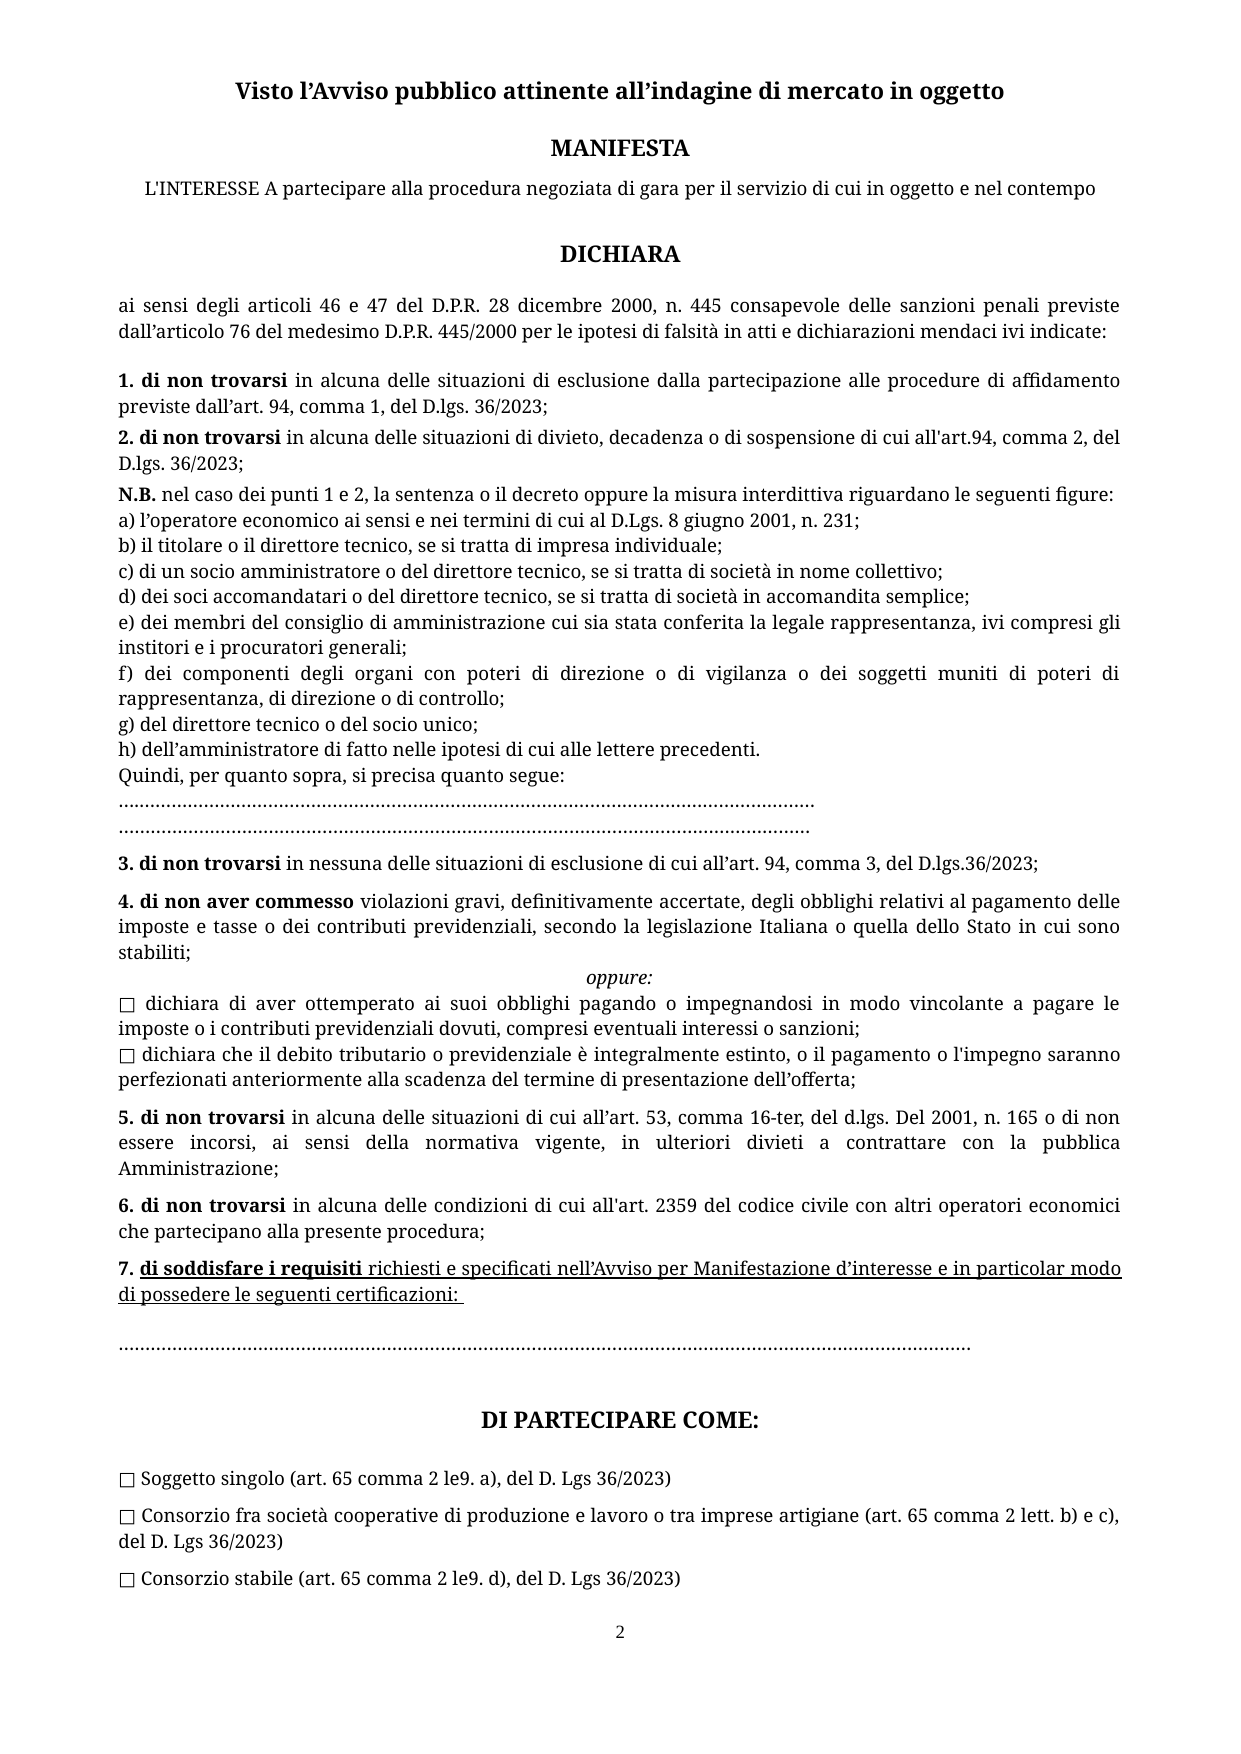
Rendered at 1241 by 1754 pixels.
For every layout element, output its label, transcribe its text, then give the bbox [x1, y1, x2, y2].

text Quindi, per quanto sopra, si precisa quanto segue: [118, 762, 1122, 788]
text ai sensi degli articoli 46 e 47 del D.P.R. 28 dicembre 2000, n. 445 consapevole delle sanzioni penali previste dall’articolo 76 del medesimo D.P.R. 445/2000 per le ipotesi di falsità in atti e dichiarazioni mendaci ivi indicate: [118, 293, 1122, 344]
text □ dichiara che il debito tributario o previdenziale è integralmente estinto, o il pagamento o l'impegno saranno perfezionati anteriormente alla scadenza del termine di presentazione dell’offerta; [118, 1041, 1122, 1092]
text DICHIARA [118, 238, 1122, 269]
text □ Soggetto singolo (art. 65 comma 2 le9. a), del D. Lgs 36/2023) [118, 1465, 1122, 1491]
text …………………………………………………………………………………………………………………………………………… [118, 1330, 1122, 1356]
text b) il titolare o il direttore tecnico, se si tratta di impresa individuale; [118, 533, 1122, 558]
text ….……………………………………………………………………………………………………………… [118, 788, 1122, 813]
text d) dei soci accomandatari o del direttore tecnico, se si tratta di società in accomandita semplice; [118, 584, 1122, 609]
text L'INTERESSE A partecipare alla procedura negoziata di gara per il servizio di cui in oggetto e nel contempo [118, 175, 1122, 200]
text 3. di non trovarsi in nessuna delle situazioni di esclusione di cui all’art. 94, comma 3, del D.lgs.36/2023; [118, 851, 1122, 876]
text DI PARTECIPARE COME: [118, 1404, 1122, 1435]
text h) dell’amministratore di fatto nelle ipotesi di cui alle lettere precedenti. [118, 737, 1122, 762]
text a) l’operatore economico ai sensi e nei termini di cui al D.Lgs. 8 giugno 2001, n. 231; [118, 507, 1122, 533]
text oppure: [118, 965, 1122, 990]
text MANIFESTA [118, 132, 1122, 163]
text 7. di soddisfare i requisiti richiesti e specificati nell’Avviso per Manifestazione d’interesse e in particolar modo di possedere le seguenti certificazioni: [118, 1256, 1122, 1307]
text e) dei membri del consiglio di amministrazione cui sia stata conferita la legale rappresentanza, ivi compresi gli institori e i procuratori generali; [118, 609, 1122, 660]
text f) dei componenti degli organi con poteri di direzione o di vigilanza o dei soggetti muniti di poteri di rappresentanza, di direzione o di controllo; [118, 660, 1122, 711]
text 2. di non trovarsi in alcuna delle situazioni di divieto, decadenza o di sospensione di cui all'art.94, comma 2, del D.lgs. 36/2023; [118, 424, 1122, 476]
text □ dichiara di aver ottemperato ai suoi obblighi pagando o impegnandosi in modo vincolante a pagare le imposte o i contributi previdenziali dovuti, compresi eventuali interessi o sanzioni; [118, 990, 1122, 1041]
text ………………………………………………………………………………………………………………… [118, 813, 1122, 839]
text g) del direttore tecnico o del socio unico; [118, 711, 1122, 737]
text N.B. nel caso dei punti 1 e 2, la sentenza o il decreto oppure la misura interdittiva riguardano le seguenti figure: [118, 482, 1122, 507]
text 6. di non trovarsi in alcuna delle condizioni di cui all'art. 2359 del codice civile con altri operatori economici che partecipano alla presente procedura; [118, 1193, 1122, 1244]
text □ Consorzio fra società cooperative di produzione e lavoro o tra imprese artigiane (art. 65 comma 2 lett. b) e c), del D. Lgs 36/2023) [118, 1502, 1122, 1553]
text 4. di non aver commesso violazioni gravi, definitivamente accertate, degli obblighi relativi al pagamento delle imposte e tasse o dei contributi previdenziali, secondo la legislazione Italiana o quella dello Stato in cui sono stabiliti; [118, 888, 1122, 965]
text □ Consorzio stabile (art. 65 comma 2 le9. d), del D. Lgs 36/2023) [118, 1565, 1122, 1591]
text Visto l’Avviso pubblico attinente all’indagine di mercato in oggetto [118, 75, 1122, 106]
text 5. di non trovarsi in alcuna delle situazioni di cui all’art. 53, comma 16-ter, del d.lgs. Del 2001, n. 165 o di non essere incorsi, ai sensi della normativa vigente, in ulteriori divieti a contrattare con la pubblica Amministrazione; [118, 1104, 1122, 1181]
text c) di un socio amministratore o del direttore tecnico, se si tratta di società in nome collettivo; [118, 558, 1122, 584]
text 1. di non trovarsi in alcuna delle situazioni di esclusione dalla partecipazione alle procedure di affidamento previste dall’art. 94, comma 1, del D.lgs. 36/2023; [118, 368, 1122, 419]
